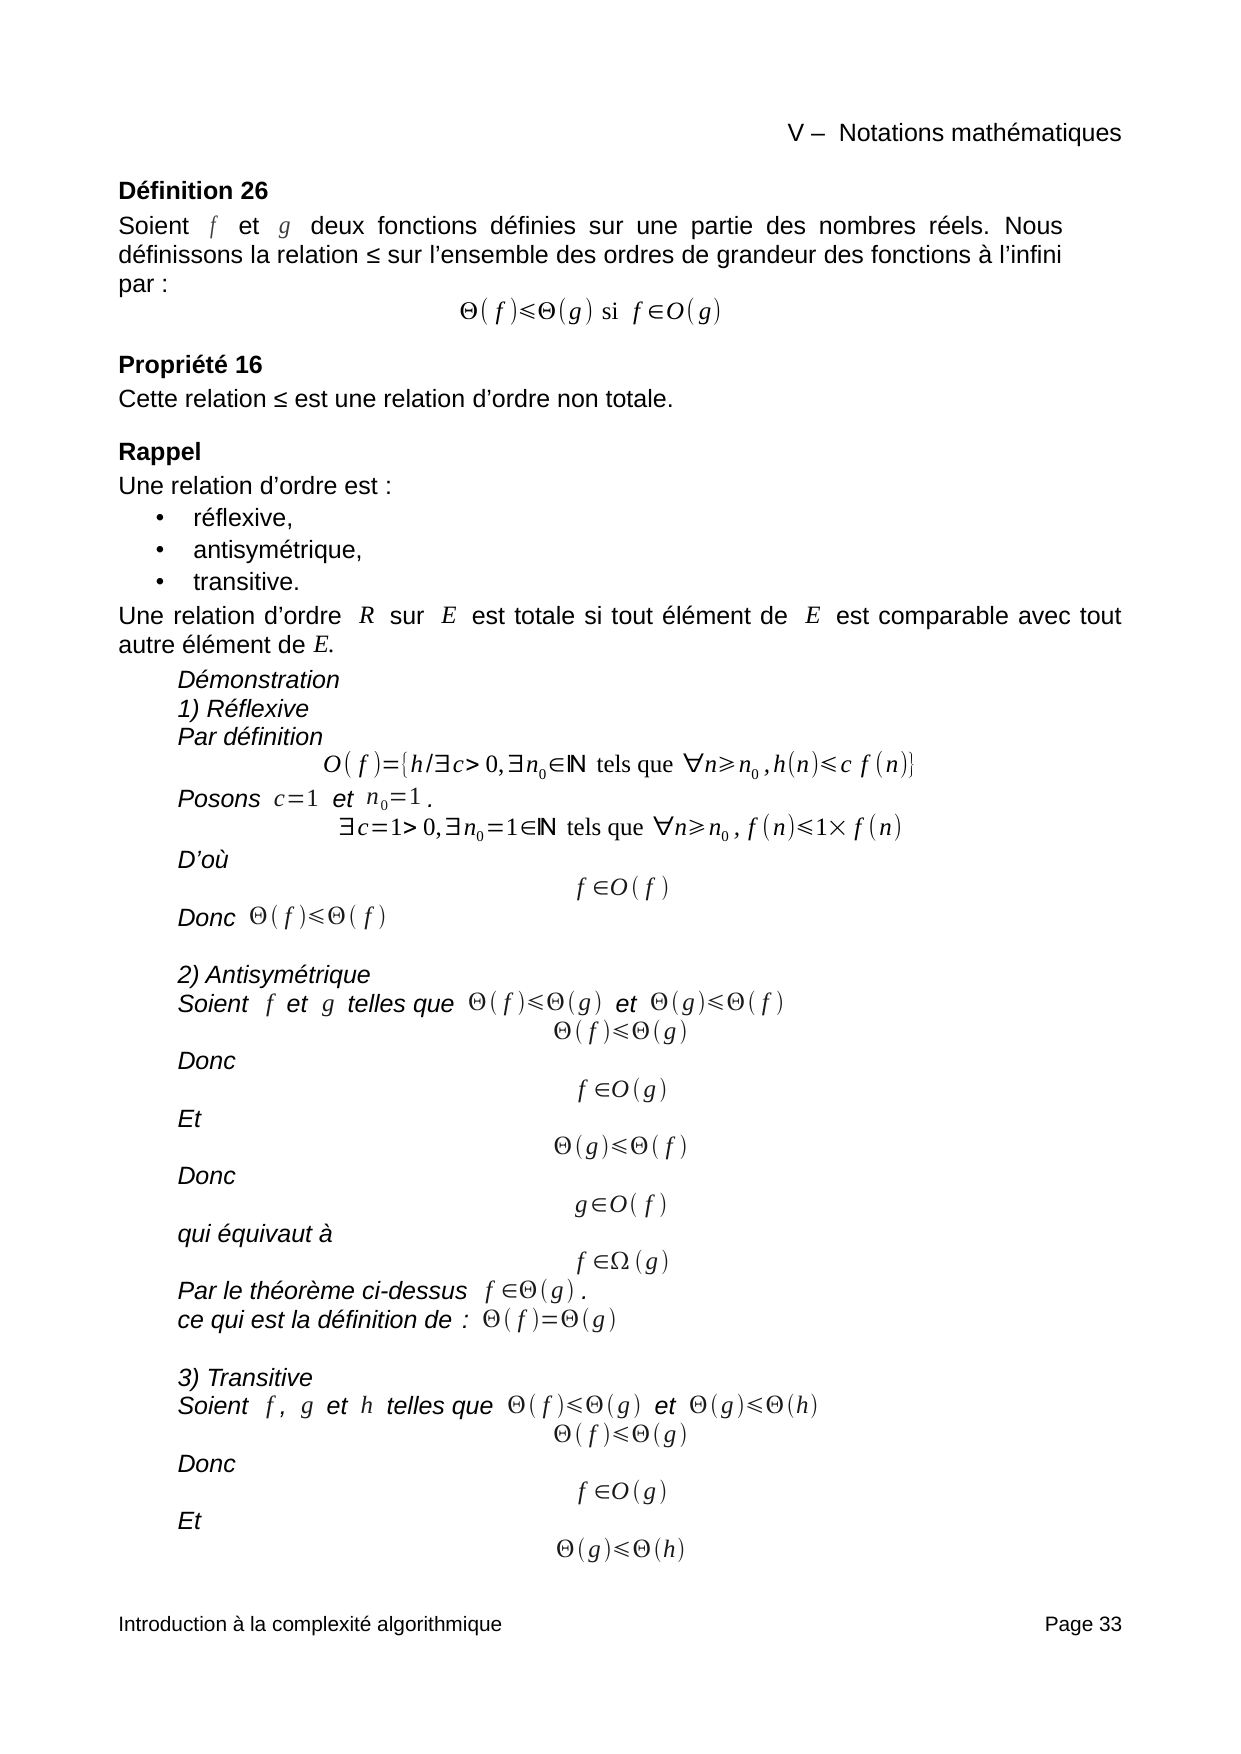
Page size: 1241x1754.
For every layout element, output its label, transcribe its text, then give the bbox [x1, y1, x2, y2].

text Soient et deux fonctions définies sur une partie des nombres réels. Nous définissons la relation ≤ sur l’ensemble des ordres de grandeur des fonctions à l’infini par : [118, 211, 1063, 297]
text Et [177, 1506, 1063, 1535]
text Une relation d’ordre sur est totale si tout élément de est comparable avec tout autre élément de [118, 601, 1122, 659]
text Définition 26 [118, 176, 1122, 205]
text Donc [177, 1046, 1063, 1075]
text Soient , et telles que et [177, 1391, 1063, 1420]
text 2) Antisymétrique [177, 960, 1063, 989]
text Donc [177, 1161, 1063, 1190]
text Une relation d’ordre est : [118, 471, 1122, 500]
text Démonstration [177, 665, 1063, 693]
text Par définition [177, 722, 1063, 751]
text Propriété 16 [118, 349, 1122, 378]
text Cette relation ≤ est une relation d’ordre non totale. [118, 384, 1063, 413]
text Donc [177, 903, 1063, 931]
text Rappel [118, 437, 1122, 465]
text 3) Transitive [177, 1363, 1063, 1391]
text Soient et telles que et [177, 989, 1063, 1018]
list transitive. [156, 567, 1122, 595]
list antisymétrique, [156, 535, 1122, 564]
text Et [177, 1104, 1063, 1133]
text 1) Réflexive [177, 693, 1063, 722]
text ce qui est la définition de : [177, 1305, 1063, 1334]
text qui équivaut à [177, 1219, 1063, 1248]
text Donc [177, 1449, 1063, 1478]
text Par le théorème ci-dessus . [177, 1276, 1063, 1305]
text D’où [177, 845, 1063, 874]
text Posons et . [177, 782, 1063, 814]
list réflexive, [156, 503, 1122, 532]
